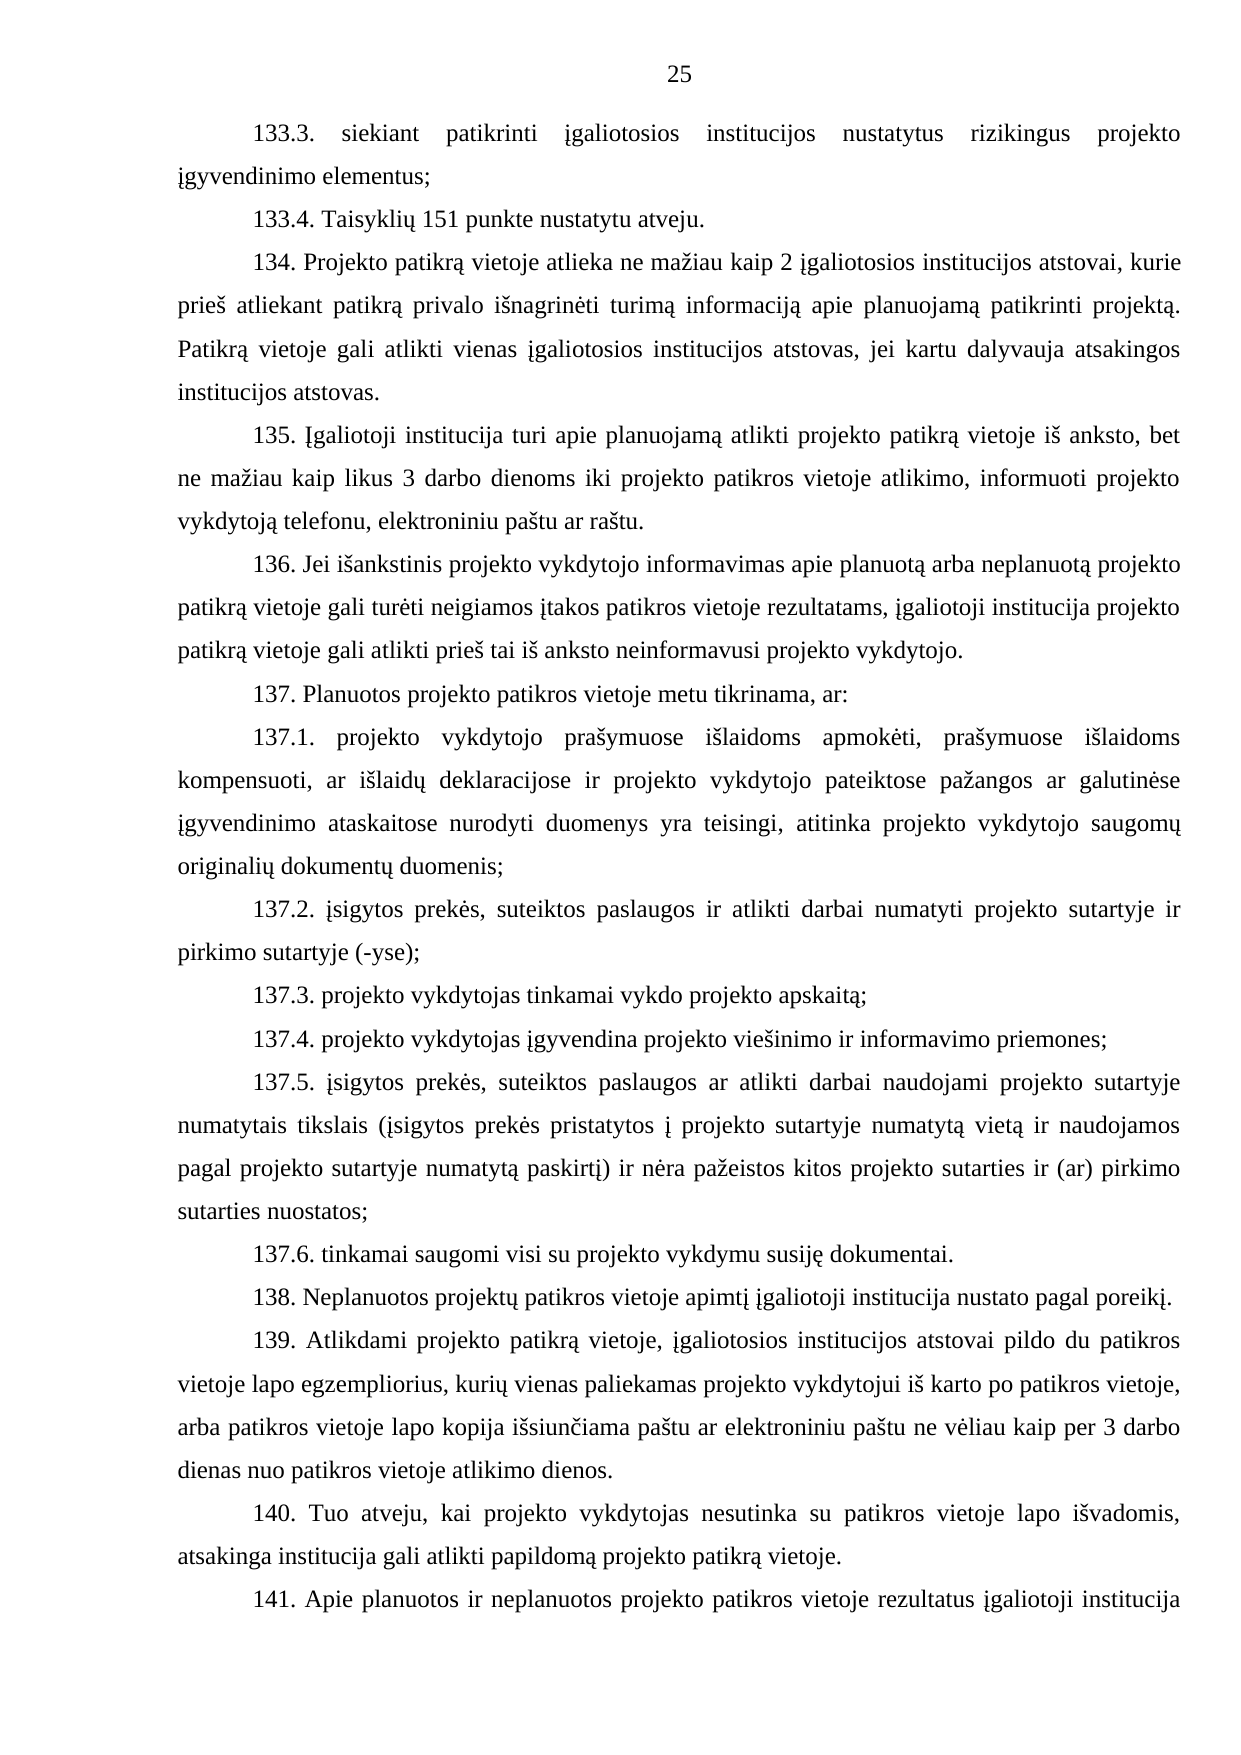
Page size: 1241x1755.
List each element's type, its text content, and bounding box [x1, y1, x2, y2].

text 139. Atlikdami projekto patikrą vietoje, įgaliotosios institucijos atstovai pildo du patikros vietoje lapo egzempliorius, kurių vienas paliekamas projekto vykdytojui iš karto po patikros vietoje, arba patikros vietoje lapo kopija išsiunčiama paštu ar elektroniniu paštu ne vėliau kaip per 3 darbo dienas nuo patikros vietoje atlikimo dienos. [177, 1326, 1181, 1484]
text 141. Apie planuotos ir neplanuotos projekto patikros vietoje rezultatus įgaliotoji institucija [177, 1584, 1181, 1613]
text 135. Įgaliotoji institucija turi apie planuojamą atlikti projekto patikrą vietoje iš anksto, bet ne mažiau kaip likus 3 darbo dienoms iki projekto patikros vietoje atlikimo, informuoti projekto vykdytoją telefonu, elektroniniu paštu ar raštu. [177, 420, 1181, 535]
text 137.2. įsigytos prekės, suteiktos paslaugos ir atlikti darbai numatyti projekto sutartyje ir pirkimo sutartyje (-yse); [177, 894, 1181, 966]
text 138. Neplanuotos projektų patikros vietoje apimtį įgaliotoji institucija nustato pagal poreikį. [177, 1282, 1181, 1311]
text 140. Tuo atveju, kai projekto vykdytojas nesutinka su patikros vietoje lapo išvadomis, atsakinga institucija gali atlikti papildomą projekto patikrą vietoje. [177, 1498, 1181, 1570]
text 137.4. projekto vykdytojas įgyvendina projekto viešinimo ir informavimo priemones; [177, 1024, 1181, 1052]
text 137.3. projekto vykdytojas tinkamai vykdo projekto apskaitą; [177, 981, 1181, 1009]
text 133.4. Taisyklių 151 punkte nustatytu atveju. [177, 204, 1181, 233]
text 137.5. įsigytos prekės, suteiktos paslaugos ar atlikti darbai naudojami projekto sutartyje numatytais tikslais (įsigytos prekės pristatytos į projekto sutartyje numatytą vietą ir naudojamos pagal projekto sutartyje numatytą paskirtį) ir nėra pažeistos kitos projekto sutarties ir (ar) pirkimo sutarties nuostatos; [177, 1067, 1181, 1225]
text 137.1. projekto vykdytojo prašymuose išlaidoms apmokėti, prašymuose išlaidoms kompensuoti, ar išlaidų deklaracijose ir projekto vykdytojo pateiktose pažangos ar galutinėse įgyvendinimo ataskaitose nurodyti duomenys yra teisingi, atitinka projekto vykdytojo saugomų originalių dokumentų duomenis; [177, 722, 1181, 880]
text 133.3. siekiant patikrinti įgaliotosios institucijos nustatytus rizikingus projekto įgyvendinimo elementus; [177, 118, 1181, 190]
text 137.6. tinkamai saugomi visi su projekto vykdymu susiję dokumentai. [177, 1239, 1181, 1268]
text 136. Jei išankstinis projekto vykdytojo informavimas apie planuotą arba neplanuotą projekto patikrą vietoje gali turėti neigiamos įtakos patikros vietoje rezultatams, įgaliotoji institucija projekto patikrą vietoje gali atlikti prieš tai iš anksto neinformavusi projekto vykdytojo. [177, 549, 1181, 664]
text 134. Projekto patikrą vietoje atlieka ne mažiau kaip 2 įgaliotosios institucijos atstovai, kurie prieš atliekant patikrą privalo išnagrinėti turimą informaciją apie planuojamą patikrinti projektą. Patikrą vietoje gali atlikti vienas įgaliotosios institucijos atstovas, jei kartu dalyvauja atsakingos institucijos atstovas. [177, 247, 1181, 406]
text 137. Planuotos projekto patikros vietoje metu tikrinama, ar: [177, 679, 1181, 707]
